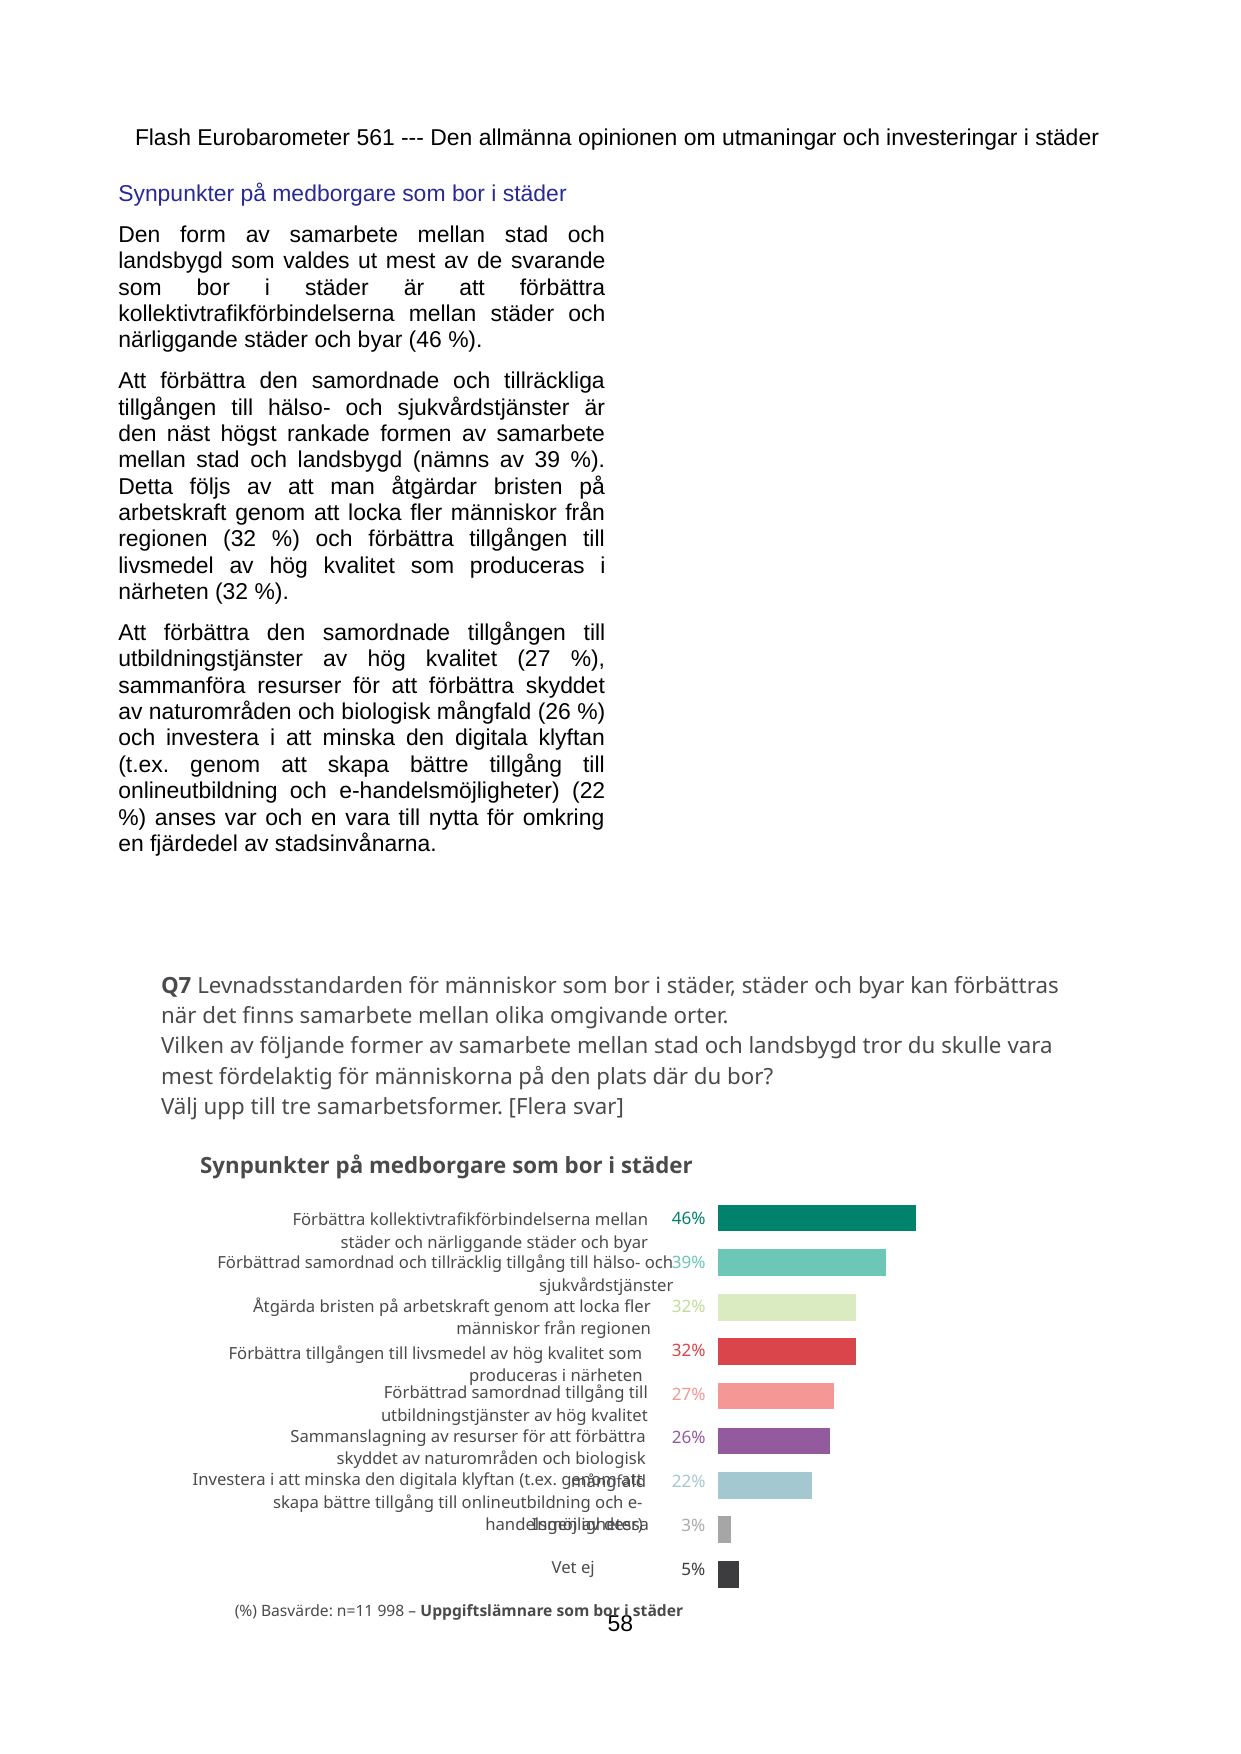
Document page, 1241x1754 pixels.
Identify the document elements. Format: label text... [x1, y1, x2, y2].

text Att förbättra den samordnade och tillräckliga tillgången till hälso- och sjukvårdstjänster är den näst högst rankade formen av samarbete mellan stad och landsbygd (nämns av 39 %). Detta följs av att man åtgärdar bristen på arbetskraft genom att locka fler människor från regionen (32 %) och förbättra tillgången till livsmedel av hög kvalitet som produceras i närheten (32 %). [118, 367, 605, 604]
text Den form av samarbete mellan stad och landsbygd som valdes ut mest av de svarande som bor i städer är att förbättra kollektivtrafikförbindelserna mellan städer och närliggande städer och byar (46 %). [118, 221, 605, 353]
text Synpunkter på medborgare som bor i städer [118, 180, 605, 206]
text Att förbättra den samordnade tillgången till utbildningstjänster av hög kvalitet (27 %), sammanföra resurser för att förbättra skyddet av naturområden och biologisk mångfald (26 %) och investera i att minska den digitala klyftan (t.ex. genom att skapa bättre tillgång till onlineutbildning och e-handelsmöjligheter) (22 %) anses var och en vara till nytta för omkring en fjärdedel av stadsinvånarna. [118, 619, 605, 856]
